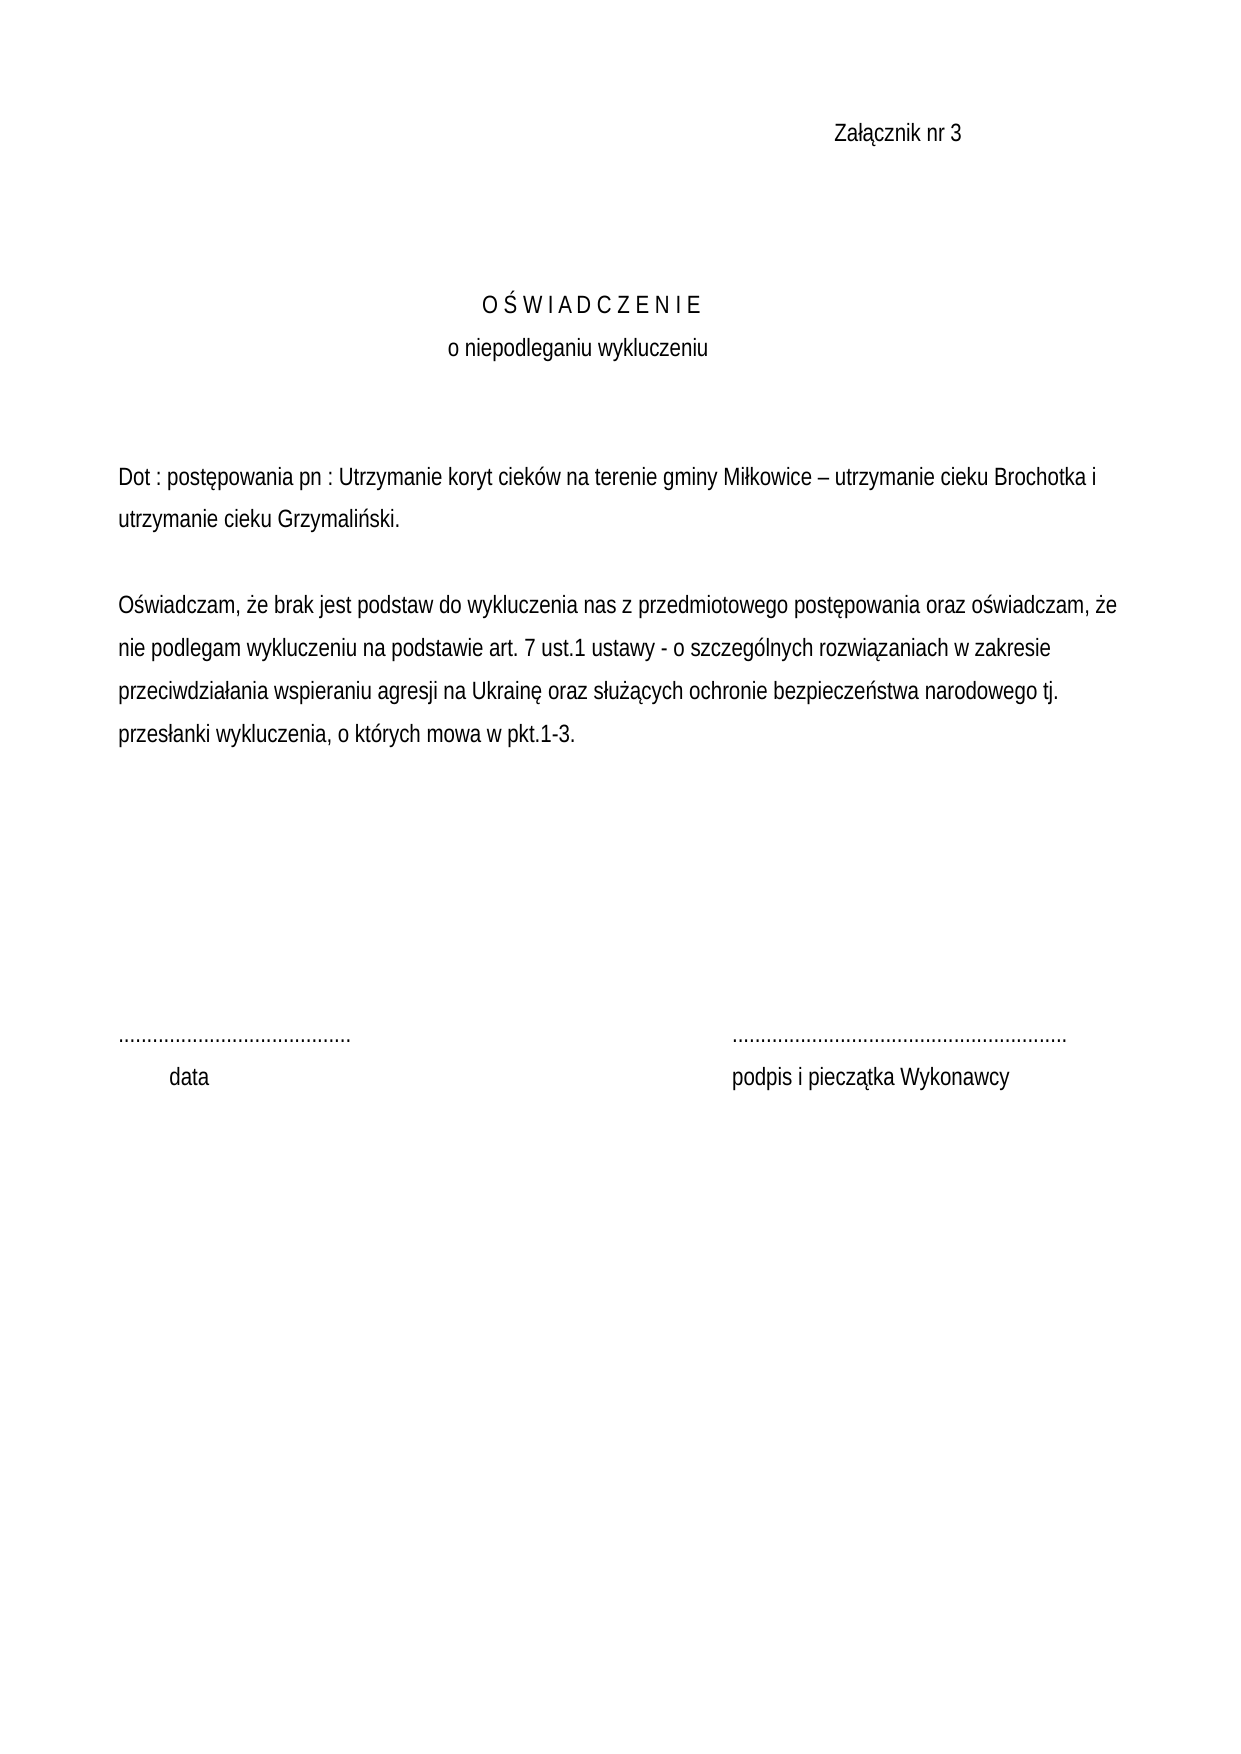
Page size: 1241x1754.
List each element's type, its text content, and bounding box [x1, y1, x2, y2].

text O Ś W I A D C Z E N I E [118, 290, 1122, 318]
text Oświadczam, że brak jest podstaw do wykluczenia nas z przedmiotowego postępowania oraz oświadczam, że nie podlegam wykluczeniu na podstawie art. 7 ust.1 ustawy - o szczególnych rozwiązaniach w zakresie przeciwdziałania wspieraniu agresji na Ukrainę oraz służących ochronie bezpieczeństwa narodowego tj. przesłanki wykluczenia, o których mowa w pkt.1-3. [118, 590, 1122, 748]
text Załącznik nr 3 [118, 118, 1122, 147]
text Dot : postępowania pn : Utrzymanie koryt cieków na terenie gminy Miłkowice – utrzymanie cieku Brochotka i utrzymanie cieku Grzymaliński. [118, 461, 1122, 533]
text ......................................... ........................................................... [118, 1019, 1122, 1048]
text data podpis i pieczątka Wykonawcy [118, 1062, 1122, 1091]
text o niepodleganiu wykluczeniu [118, 333, 1122, 361]
